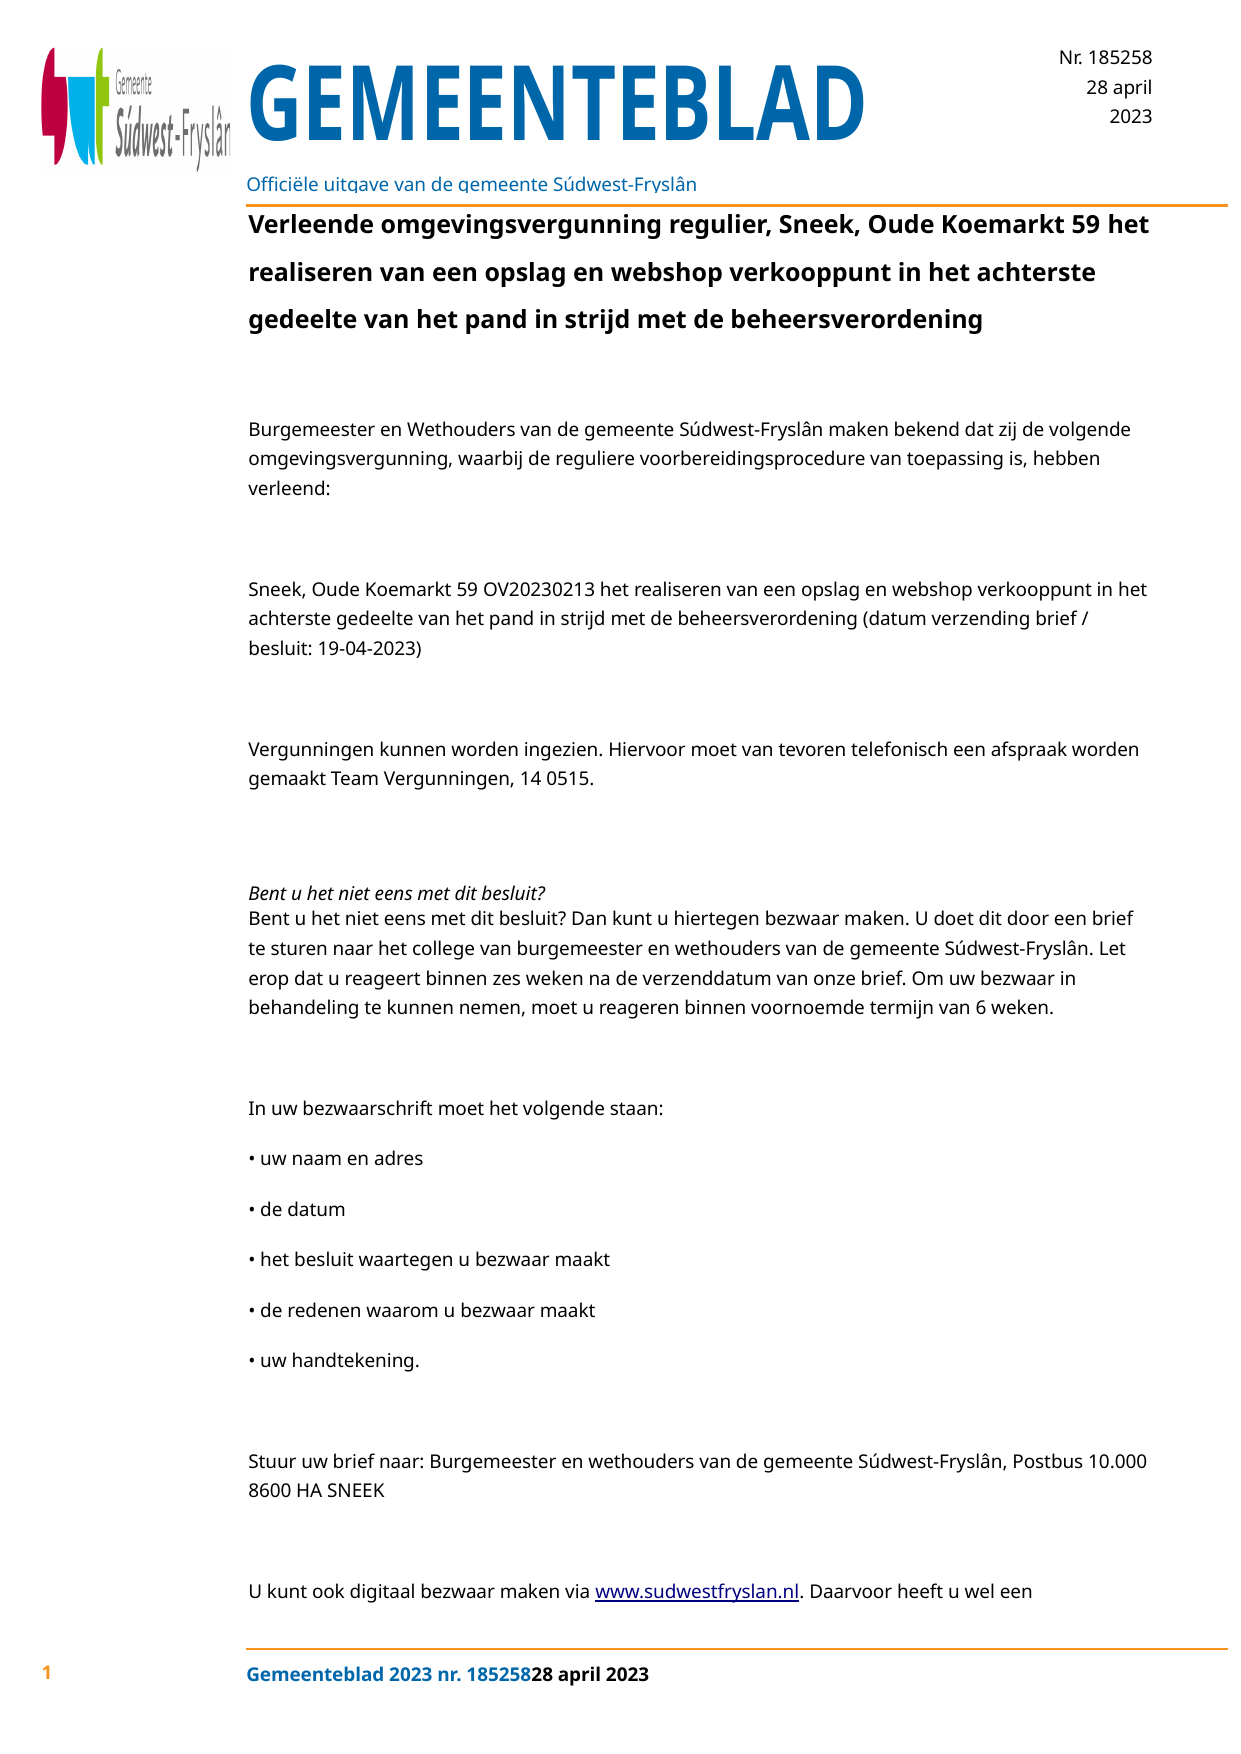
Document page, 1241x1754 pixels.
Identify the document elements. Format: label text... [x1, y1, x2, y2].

text Burgemeester en Wethouders van de gemeente Súdwest-Fryslân maken bekend dat zij de volgende omgevingsvergunning, waarbij de reguliere voorbereidingsprocedure van toepassing is, hebben verleend: [248, 416, 1152, 501]
text • uw naam en adres [248, 1146, 1152, 1171]
text Stuur uw brief naar: Burgemeester en wethouders van de gemeente Súdwest-Fryslân, Postbus 10.000 8600 HA SNEEK [248, 1448, 1152, 1503]
text U kunt ook digitaal bezwaar maken via www.sudwestfryslan.nl. Daarvoor heeft u wel een [248, 1578, 1152, 1604]
text • de redenen waarom u bezwaar maakt [248, 1297, 1152, 1323]
text • het besluit waartegen u bezwaar maakt [248, 1246, 1152, 1272]
text • de datum [248, 1196, 1152, 1222]
text • uw handtekening. [248, 1347, 1152, 1373]
text Verleende omgevingsvergunning regulier, Sneek, Oude Koemarkt 59 het realiseren van een opslag en webshop verkooppunt in het achterste gedeelte van het pand in strijd met de beheersverordening [248, 207, 1152, 336]
text Sneek, Oude Koemarkt 59 OV20230213 het realiseren van een opslag en webshop verkooppunt in het achterste gedeelte van het pand in strijd met de beheersverordening (datum verzending brief / besluit: 19-04-2023) [248, 576, 1152, 661]
text In uw bezwaarschrift moet het volgende staan: [248, 1095, 1152, 1121]
text Bent u het niet eens met dit besluit? [248, 880, 1152, 906]
text Vergunningen kunnen worden ingezien. Hiervoor moet van tevoren telefonisch een afspraak worden gemaakt Team Vergunningen, 14 0515. [248, 736, 1152, 791]
picture [41, 47, 231, 172]
text Bent u het niet eens met dit besluit? Dan kunt u hiertegen bezwaar maken. U doet dit door een brief te sturen naar het college van burgemeester en wethouders van de gemeente Súdwest-Fryslân. Let erop dat u reageert binnen zes weken na de verzenddatum van onze brief. Om uw bezwaar in behandeling te kunnen nemen, moet u reageren binnen voornoemde termijn van 6 weken. [248, 906, 1152, 1020]
